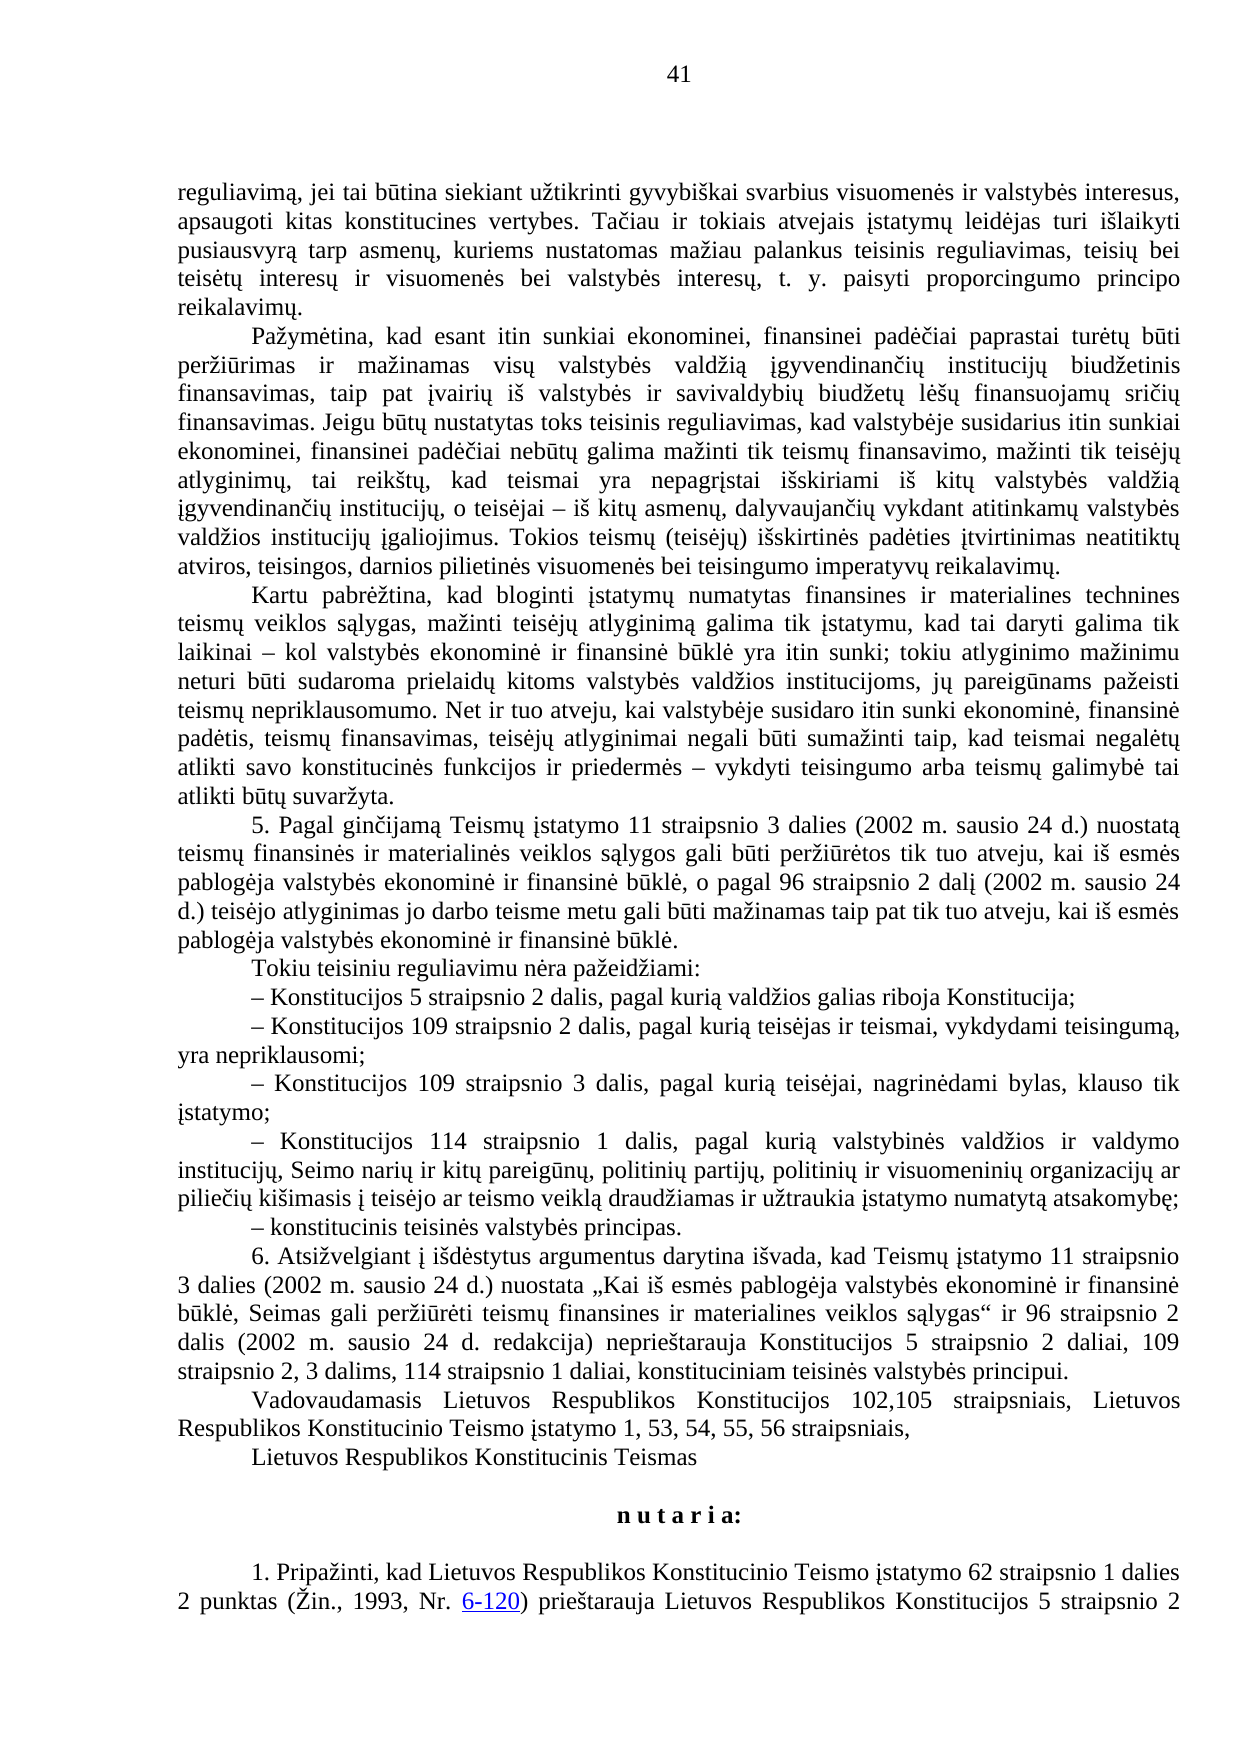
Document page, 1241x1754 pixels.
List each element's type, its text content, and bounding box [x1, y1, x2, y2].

text Lietuvos Respublikos Konstitucinis Teismas [177, 1442, 1181, 1471]
text Pažymėtina, kad esant itin sunkiai ekonominei, finansinei padėčiai paprastai turėtų būti peržiūrimas ir mažinamas visų valstybės valdžią įgyvendinančių institucijų biudžetinis finansavimas, taip pat įvairių iš valstybės ir savivaldybių biudžetų lėšų finansuojamų sričių finansavimas. Jeigu būtų nustatytas toks teisinis reguliavimas, kad valstybėje susidarius itin sunkiai ekonominei, finansinei padėčiai nebūtų galima mažinti tik teismų finansavimo, mažinti tik teisėjų atlyginimų, tai reikštų, kad teismai yra nepagrįstai išskiriami iš kitų valstybės valdžią įgyvendinančių institucijų, o teisėjai – iš kitų asmenų, dalyvaujančių vykdant atitinkamų valstybės valdžios institucijų įgaliojimus. Tokios teismų (teisėjų) išskirtinės padėties įtvirtinimas neatitiktų atviros, teisingos, darnios pilietinės visuomenės bei teisingumo imperatyvų reikalavimų. [177, 321, 1181, 580]
text Kartu pabrėžtina, kad bloginti įstatymų numatytas finansines ir materialines technines teismų veiklos sąlygas, mažinti teisėjų atlyginimą galima tik įstatymu, kad tai daryti galima tik laikinai – kol valstybės ekonominė ir finansinė būklė yra itin sunki; tokiu atlyginimo mažinimu neturi būti sudaroma prielaidų kitoms valstybės valdžios institucijoms, jų pareigūnams pažeisti teismų nepriklausomumo. Net ir tuo atveju, kai valstybėje susidaro itin sunki ekonominė, finansinė padėtis, teismų finansavimas, teisėjų atlyginimai negali būti sumažinti taip, kad teismai negalėtų atlikti savo konstitucinės funkcijos ir priedermės – vykdyti teisingumo arba teismų galimybė tai atlikti būtų suvaržyta. [177, 580, 1181, 810]
text – Konstitucijos 109 straipsnio 2 dalis, pagal kurią teisėjas ir teismai, vykdydami teisingumą, yra nepriklausomi; [177, 1011, 1181, 1068]
text – konstitucinis teisinės valstybės principas. [177, 1212, 1181, 1241]
text – Konstitucijos 5 straipsnio 2 dalis, pagal kurią valdžios galias riboja Konstitucija; [177, 982, 1181, 1011]
text reguliavimą, jei tai būtina siekiant užtikrinti gyvybiškai svarbius visuomenės ir valstybės interesus, apsaugoti kitas konstitucines vertybes. Tačiau ir tokiais atvejais įstatymų leidėjas turi išlaikyti pusiausvyrą tarp asmenų, kuriems nustatomas mažiau palankus teisinis reguliavimas, teisių bei teisėtų interesų ir visuomenės bei valstybės interesų, t. y. paisyti proporcingumo principo reikalavimų. [177, 177, 1181, 321]
text nutaria: [177, 1500, 1181, 1528]
text 1. Pripažinti, kad Lietuvos Respublikos Konstitucinio Teismo įstatymo 62 straipsnio 1 dalies 2 punktas (Žin., 1993, Nr. 6-120) prieštarauja Lietuvos Respublikos Konstitucijos 5 straipsnio 2 [177, 1557, 1181, 1615]
text 6. Atsižvelgiant į išdėstytus argumentus darytina išvada, kad Teismų įstatymo 11 straipsnio 3 dalies (2002 m. sausio 24 d.) nuostata „Kai iš esmės pablogėja valstybės ekonominė ir finansinė būklė, Seimas gali peržiūrėti teismų finansines ir materialines veiklos sąlygas“ ir 96 straipsnio 2 dalis (2002 m. sausio 24 d. redakcija) neprieštarauja Konstitucijos 5 straipsnio 2 daliai, 109 straipsnio 2, 3 dalims, 114 straipsnio 1 daliai, konstituciniam teisinės valstybės principui. [177, 1241, 1181, 1385]
text Tokiu teisiniu reguliavimu nėra pažeidžiami: [177, 953, 1181, 982]
text 5. Pagal ginčijamą Teismų įstatymo 11 straipsnio 3 dalies (2002 m. sausio 24 d.) nuostatą teismų finansinės ir materialinės veiklos sąlygos gali būti peržiūrėtos tik tuo atveju, kai iš esmės pablogėja valstybės ekonominė ir finansinė būklė, o pagal 96 straipsnio 2 dalį (2002 m. sausio 24 d.) teisėjo atlyginimas jo darbo teisme metu gali būti mažinamas taip pat tik tuo atveju, kai iš esmės pablogėja valstybės ekonominė ir finansinė būklė. [177, 810, 1181, 953]
text – Konstitucijos 109 straipsnio 3 dalis, pagal kurią teisėjai, nagrinėdami bylas, klauso tik įstatymo; [177, 1068, 1181, 1126]
text Vadovaudamasis Lietuvos Respublikos Konstitucijos 102,105 straipsniais, Lietuvos Respublikos Konstitucinio Teismo įstatymo 1, 53, 54, 55, 56 straipsniais, [177, 1385, 1181, 1442]
text – Konstitucijos 114 straipsnio 1 dalis, pagal kurią valstybinės valdžios ir valdymo institucijų, Seimo narių ir kitų pareigūnų, politinių partijų, politinių ir visuomeninių organizacijų ar piliečių kišimasis į teisėjo ar teismo veiklą draudžiamas ir užtraukia įstatymo numatytą atsakomybę; [177, 1126, 1181, 1212]
